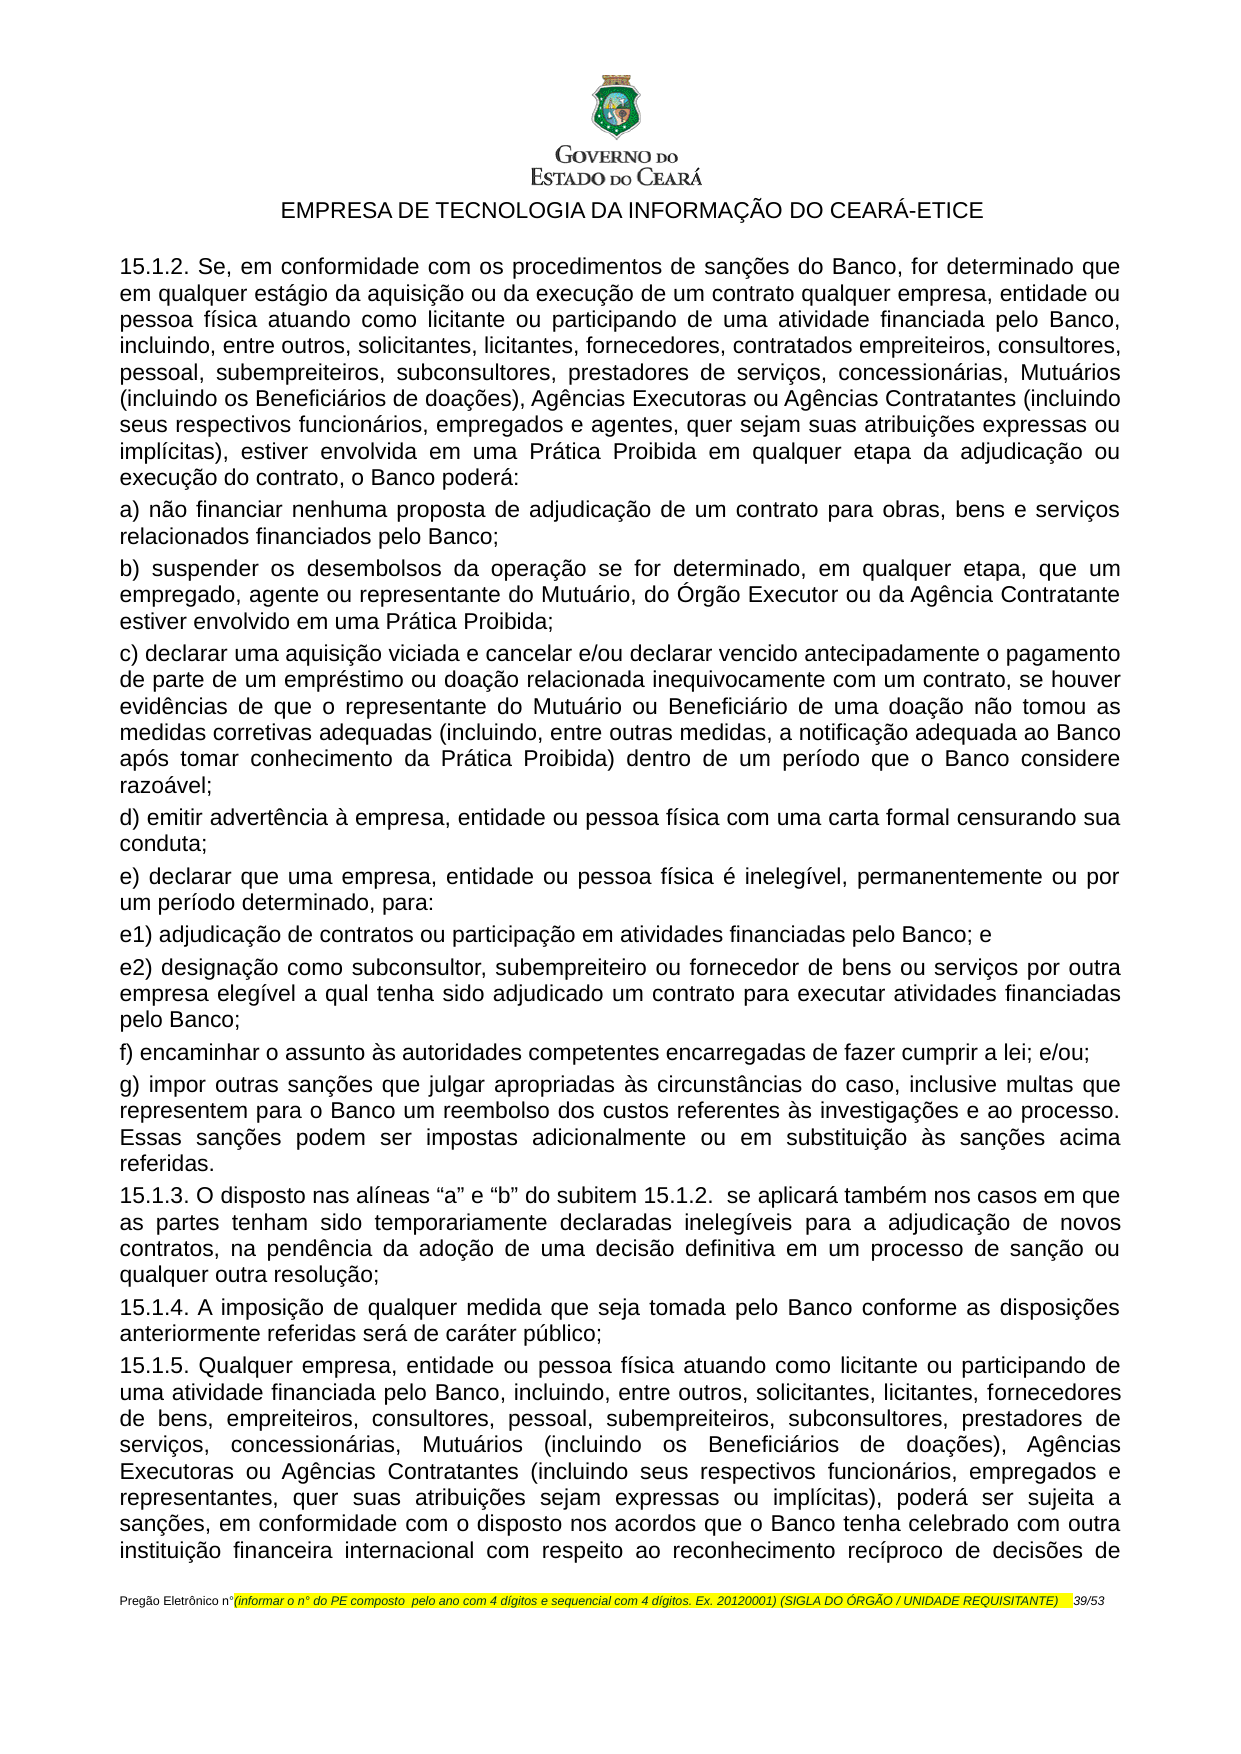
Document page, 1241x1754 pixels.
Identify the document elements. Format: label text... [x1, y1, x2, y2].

text 15.1.4. A imposição de qualquer medida que seja tomada pelo Banco conforme as disposições anteriormente referidas será de caráter público; [119, 1294, 1121, 1346]
text d) emitir advertência à empresa, entidade ou pessoa física com uma carta formal censurando sua conduta; [119, 804, 1121, 857]
text 15.1.5. Qualquer empresa, entidade ou pessoa física atuando como licitante ou participando de uma atividade financiada pelo Banco, incluindo, entre outros, solicitantes, licitantes, fornecedores de bens, empreiteiros, consultores, pessoal, subempreiteiros, subconsultores, prestadores de serviços, concessionárias, Mutuários (incluindo os Beneficiários de doações), Agências Executoras ou Agências Contratantes (incluindo seus respectivos funcionários, empregados e representantes, quer suas atribuições sejam expressas ou implícitas), poderá ser sujeita a sanções, em conformidade com o disposto nos acordos que o Banco tenha celebrado com outra instituição financeira internacional com respeito ao reconhecimento recíproco de decisões de [119, 1352, 1121, 1563]
text 15.1.2. Se, em conformidade com os procedimentos de sanções do Banco, for determinado que em qualquer estágio da aquisição ou da execução de um contrato qualquer empresa, entidade ou pessoa física atuando como licitante ou participando de uma atividade financiada pelo Banco, incluindo, entre outros, solicitantes, licitantes, fornecedores, contratados empreiteiros, consultores, pessoal, subempreiteiros, subconsultores, prestadores de serviços, concessionárias, Mutuários (incluindo os Beneficiários de doações), Agências Executoras ou Agências Contratantes (incluindo seus respectivos funcionários, empregados e agentes, quer sejam suas atribuições expressas ou implícitas), estiver envolvida em uma Prática Proibida em qualquer etapa da adjudicação ou execução do contrato, o Banco poderá: [119, 253, 1121, 490]
text e1) adjudicação de contratos ou participação em atividades financiadas pelo Banco; e [119, 921, 1121, 948]
text g) impor outras sanções que julgar apropriadas às circunstâncias do caso, inclusive multas que representem para o Banco um reembolso dos custos referentes às investigações e ao processo. Essas sanções podem ser impostas adicionalmente ou em substituição às sanções acima referidas. [119, 1071, 1121, 1176]
text e) declarar que uma empresa, entidade ou pessoa física é inelegível, permanentemente ou por um período determinado, para: [119, 863, 1121, 915]
text e2) designação como subconsultor, subempreiteiro ou fornecedor de bens ou serviços por outra empresa elegível a qual tenha sido adjudicado um contrato para executar atividades financiadas pelo Banco; [119, 954, 1121, 1033]
text b) suspender os desembolsos da operação se for determinado, em qualquer etapa, que um empregado, agente ou representante do Mutuário, do Órgão Executor ou da Agência Contratante estiver envolvido em uma Prática Proibida; [119, 555, 1121, 634]
text f) encaminhar o assunto às autoridades competentes encarregadas de fazer cumprir a lei; e/ou; [119, 1039, 1121, 1065]
text a) não financiar nenhuma proposta de adjudicação de um contrato para obras, bens e serviços relacionados financiados pelo Banco; [119, 496, 1121, 549]
text 15.1.3. O disposto nas alíneas “a” e “b” do subitem 15.1.2. se aplicará também nos casos em que as partes tenham sido temporariamente declaradas inelegíveis para a adjudicação de novos contratos, na pendência da adoção de uma decisão definitiva em um processo de sanção ou qualquer outra resolução; [119, 1182, 1121, 1288]
text c) declarar uma aquisição viciada e cancelar e/ou declarar vencido antecipadamente o pagamento de parte de um empréstimo ou doação relacionada inequivocamente com um contrato, se houver evidências de que o representante do Mutuário ou Beneficiário de uma doação não tomou as medidas corretivas adequadas (incluindo, entre outras medidas, a notificação adequada ao Banco após tomar conhecimento da Prática Proibida) dentro de um período que o Banco considere razoável; [119, 640, 1121, 798]
